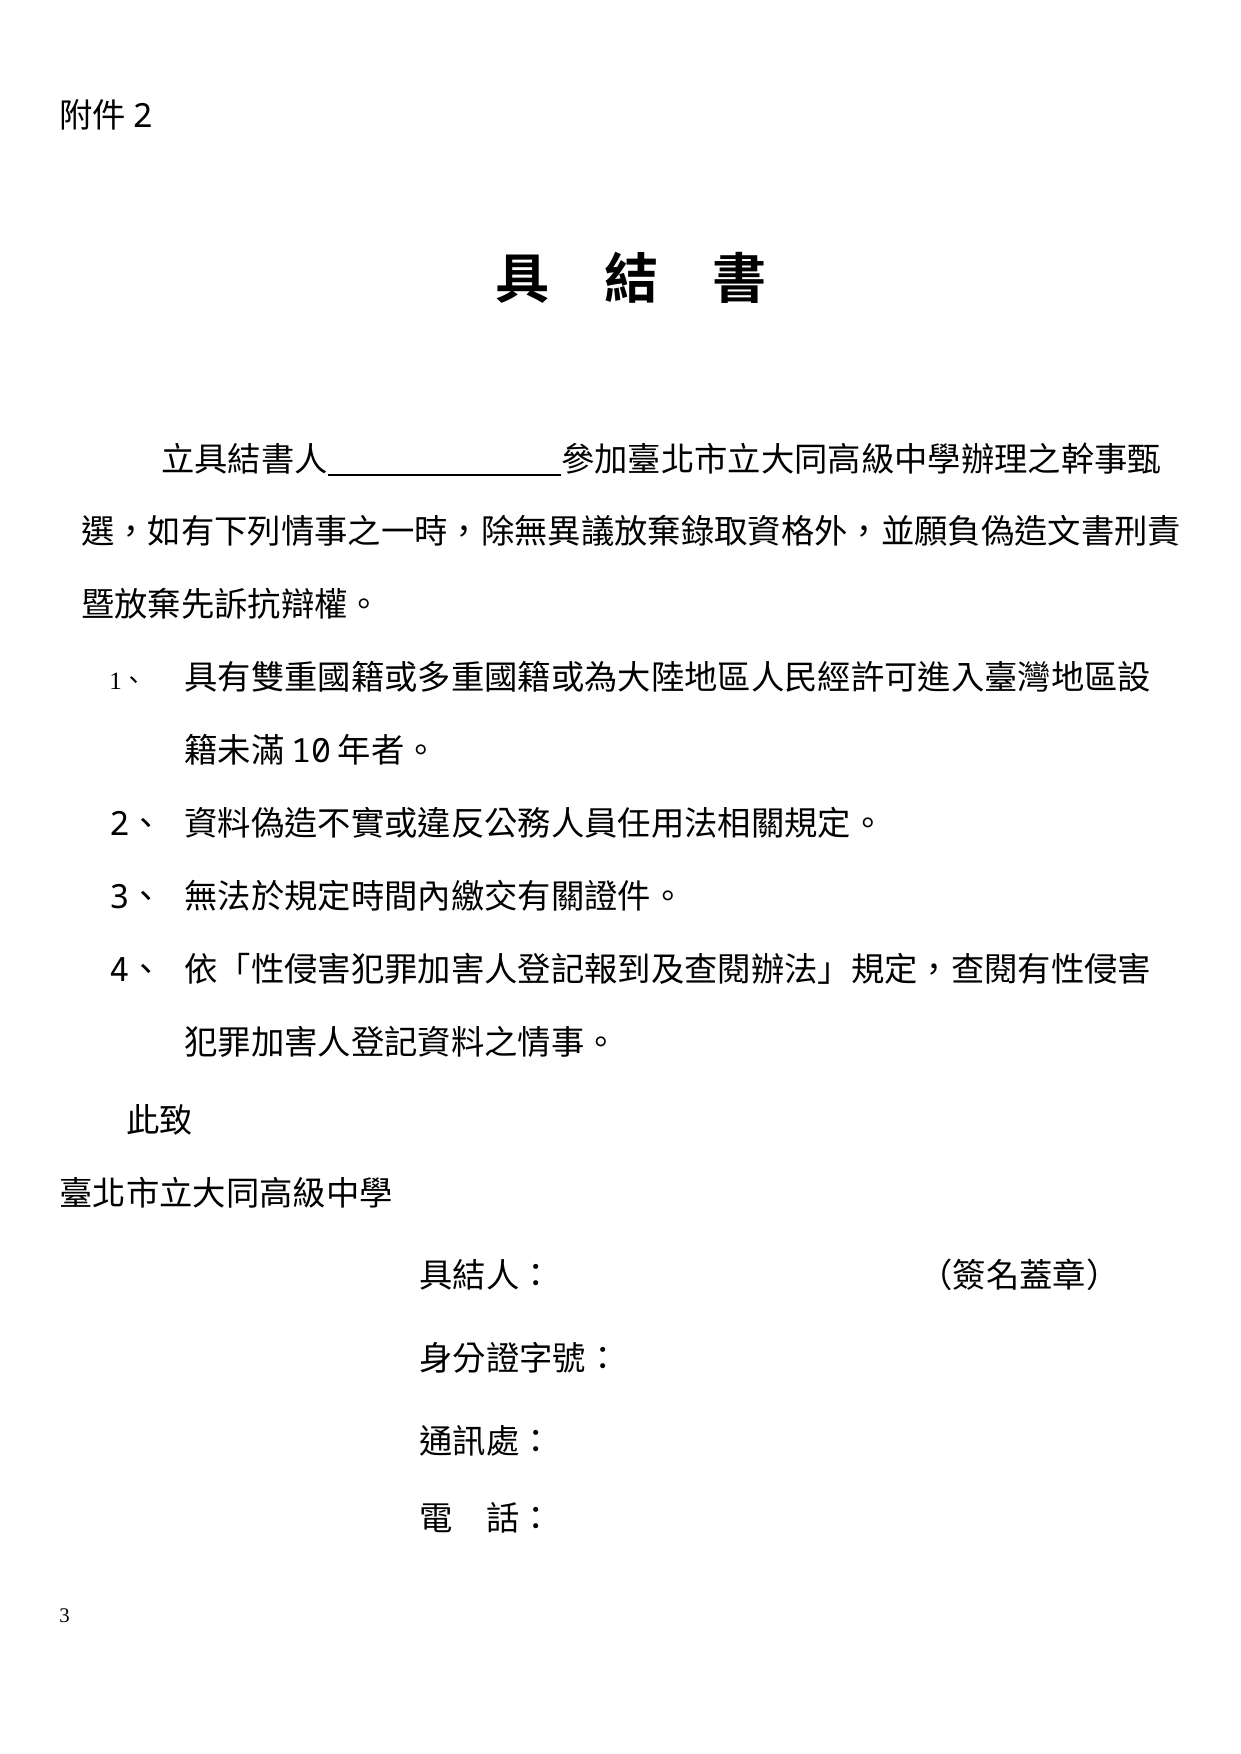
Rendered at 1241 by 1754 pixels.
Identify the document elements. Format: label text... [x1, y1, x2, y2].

text 具 結 書 [81, 236, 1181, 314]
list 無法於規定時間內繳交有關證件。 [109, 850, 1181, 923]
text 此致 [126, 1094, 1181, 1142]
text 電 話： [59, 1490, 1181, 1540]
list 具有雙重國籍或多重國籍或為大陸地區人民經許可進入臺灣地區設籍未滿10年者。 [109, 631, 1181, 777]
text 臺北市立大同高級中學 [59, 1167, 1181, 1215]
list 依「性侵害犯罪加害人登記報到及查閱辦法」規定，查閱有性侵害犯罪加害人登記資料之情事。 [109, 923, 1181, 1069]
text 通訊處： [59, 1407, 1181, 1465]
text 身分證字號： [59, 1324, 1181, 1382]
list 資料偽造不實或違反公務人員任用法相關規定。 [109, 777, 1181, 850]
text 立具結書人 參加臺北市立大同高級中學辦理之幹事甄選，如有下列情事之一時，除無異議放棄錄取資格外，並願負偽造文書刑責暨放棄先訴抗辯權。 [81, 413, 1181, 631]
text 具結人： （簽名蓋章） [59, 1240, 1181, 1299]
text 附件2 [59, 89, 1181, 137]
